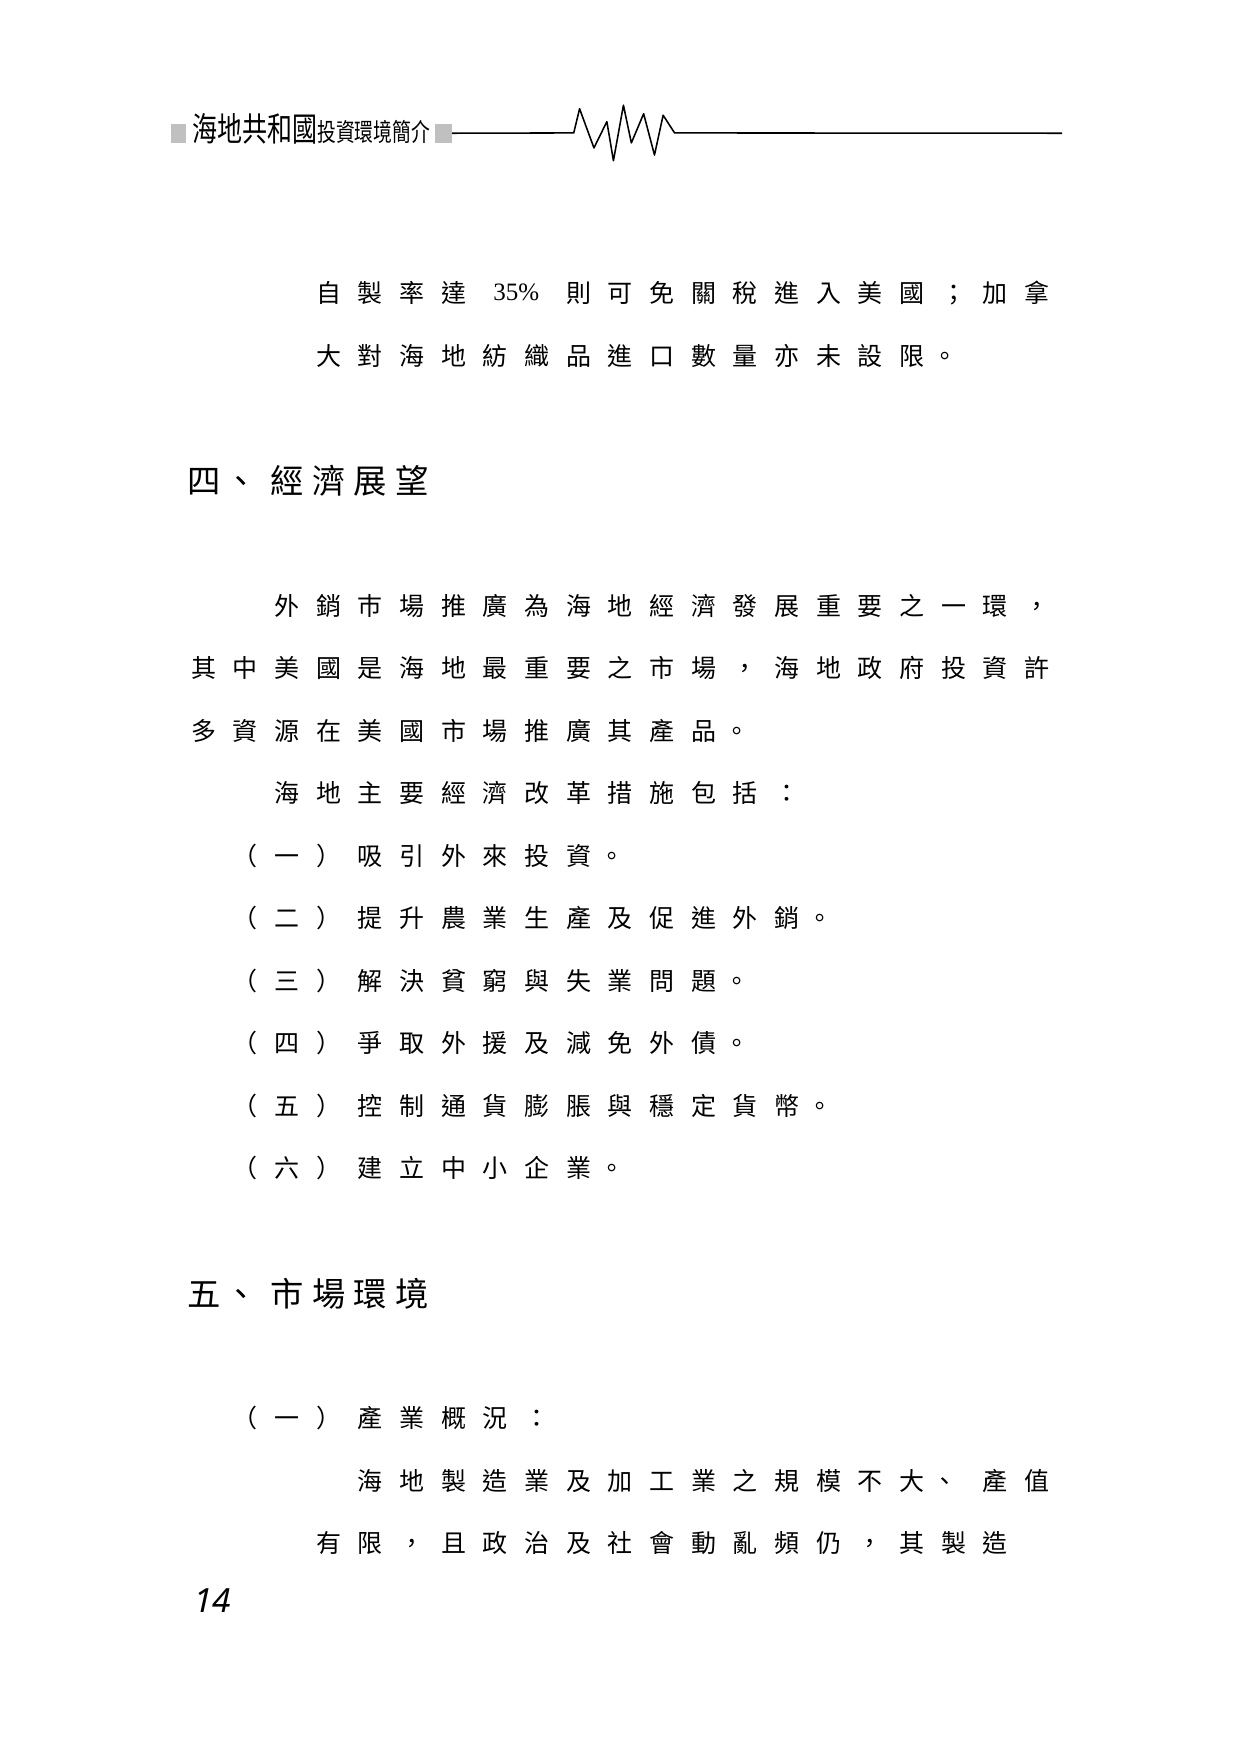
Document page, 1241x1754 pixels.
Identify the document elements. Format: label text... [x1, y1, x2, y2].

text 四、經濟展望 [183, 438, 1058, 500]
text （五）控制通貨膨脹與穩定貨幣。 [207, 1063, 1058, 1125]
text 海地主要經濟改革措施包括： [183, 750, 1058, 813]
text 自製率達35%則可免關稅進入美國；加拿大對海地紡織品進口數量亦未設限。 [281, 250, 1058, 375]
text （二）提升農業生產及促進外銷。 [207, 875, 1058, 938]
text （三）解決貧窮與失業問題。 [207, 938, 1058, 1000]
text （一）產業概況： [207, 1375, 1058, 1438]
text （六）建立中小企業。 [207, 1125, 1058, 1188]
text 五、市場環境 [183, 1250, 1058, 1313]
text 海地製造業及加工業之規模不大、產值有限，且政治及社會動亂頻仍，其製造 [281, 1438, 1058, 1563]
text 外銷巿場推廣為海地經濟發展重要之一環，其中美國是海地最重要之市場，海地政府投資許多資源在美國市場推廣其產品。 [183, 563, 1058, 750]
text （四）爭取外援及減免外債。 [207, 1000, 1058, 1063]
text （一）吸引外來投資。 [207, 813, 1058, 875]
